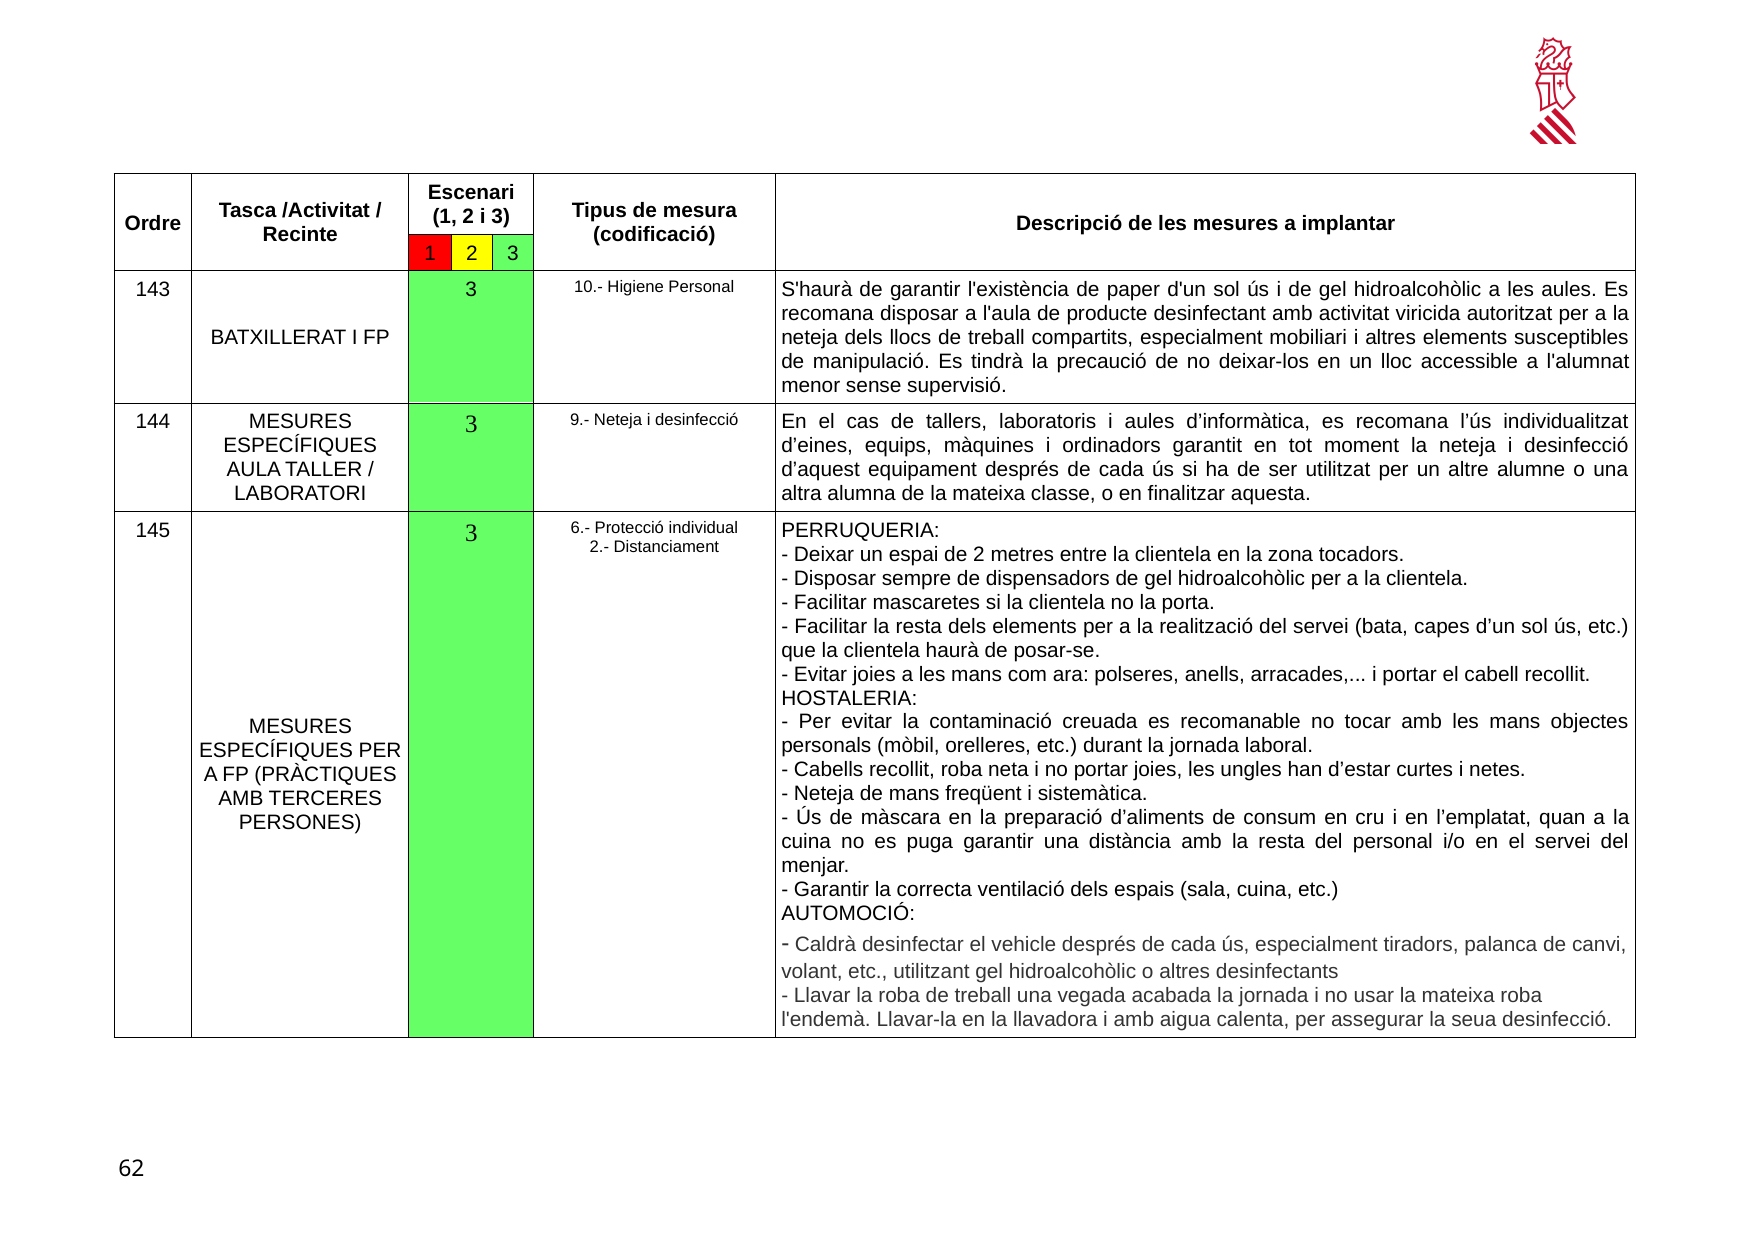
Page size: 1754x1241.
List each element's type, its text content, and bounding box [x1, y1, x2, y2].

table_cell 3 [409, 404, 533, 511]
table_header Tipus de mesura (codificació) [534, 174, 775, 270]
table_cell 3 [409, 512, 533, 1037]
table_cell 3 [493, 235, 533, 270]
table_cell MESURES ESPECÍFIQUES AULA TALLER / LABORATORI [192, 404, 408, 511]
table_header Descripció de les mesures a implantar [776, 174, 1635, 270]
table_header Tasca /Activitat / Recinte [192, 174, 408, 270]
table_cell 3 [409, 271, 533, 402]
table_cell 2 [452, 235, 492, 270]
table_cell 9.- Neteja i desinfecció [534, 404, 775, 511]
table_cell PERRUQUERIA: - Deixar un espai de 2 metres entre la clientela en la zona tocadors. - Disposar sempre de dispensadors de gel hidroalcohòlic per a la clientela. - Facilitar mascaretes si la clientela no la porta. - Facilitar la resta dels elements per a la realització del servei (bata, capes d’un sol ús, etc.) que la clientela haurà de posar-se. - Evitar joies a les mans com ara: polseres, anells, arracades,... i portar el cabell recollit. HOSTALERIA: - Per evitar la contaminació creuada es recomanable no tocar amb les mans objectes personals (mòbil, orelleres, etc.) durant la jornada laboral. - Cabells recollit, roba neta i no portar joies, les ungles han d’estar curtes i netes. - Neteja de mans freqüent i sistemàtica. - Ús de màscara en la preparació d’aliments de consum en cru i en l’emplatat, quan a la cuina no es puga garantir una distància amb la resta del personal i/o en el servei del menjar. - Garantir la correcta ventilació dels espais (sala, cuina, etc.) AUTOMOCIÓ: - Caldrà desinfectar el vehicle després de cada ús, especialment tiradors, palanca de canvi, volant, etc., utilitzant gel hidroalcohòlic o altres desinfectants - Llavar la roba de treball una vegada acabada la jornada i no usar la mateixa roba l'endemà. Llavar-la en la llavadora i amb aigua calenta, per assegurar la seua desinfecció. [776, 512, 1635, 1037]
table_cell 1 [409, 235, 451, 270]
table_cell BATXILLERAT I FP [192, 271, 408, 402]
table_cell 6.- Protecció individual 2.- Distanciament [534, 512, 775, 1037]
table_cell 145 [115, 512, 191, 1037]
table_cell MESURES ESPECÍFIQUES PER A FP (PRÀCTIQUES AMB TERCERES PERSONES) [192, 512, 408, 1037]
table_cell En el cas de tallers, laboratoris i aules d’informàtica, es recomana l’ús individualitzat d’eines, equips, màquines i ordinadors garantit en tot moment la neteja i desinfecció d’aquest equipament després de cada ús si ha de ser utilitzat per un altre alumne o una altra alumna de la mateixa classe, o en finalitzar aquesta. [776, 404, 1635, 511]
picture [1529, 37, 1577, 144]
table_cell 144 [115, 404, 191, 511]
table_header Ordre [115, 174, 191, 270]
table_cell 143 [115, 271, 191, 402]
table_cell S'haurà de garantir l'existència de paper d'un sol ús i de gel hidroalcohòlic a les aules. Es recomana disposar a l'aula de producte desinfectant amb activitat viricida autoritzat per a la neteja dels llocs de treball compartits, especialment mobiliari i altres elements susceptibles de manipulació. Es tindrà la precaució de no deixar-los en un lloc accessible a l'alumnat menor sense supervisió. [776, 271, 1635, 402]
table_header Escenari (1, 2 i 3) [409, 174, 533, 234]
table_cell 10.- Higiene Personal [534, 271, 775, 402]
